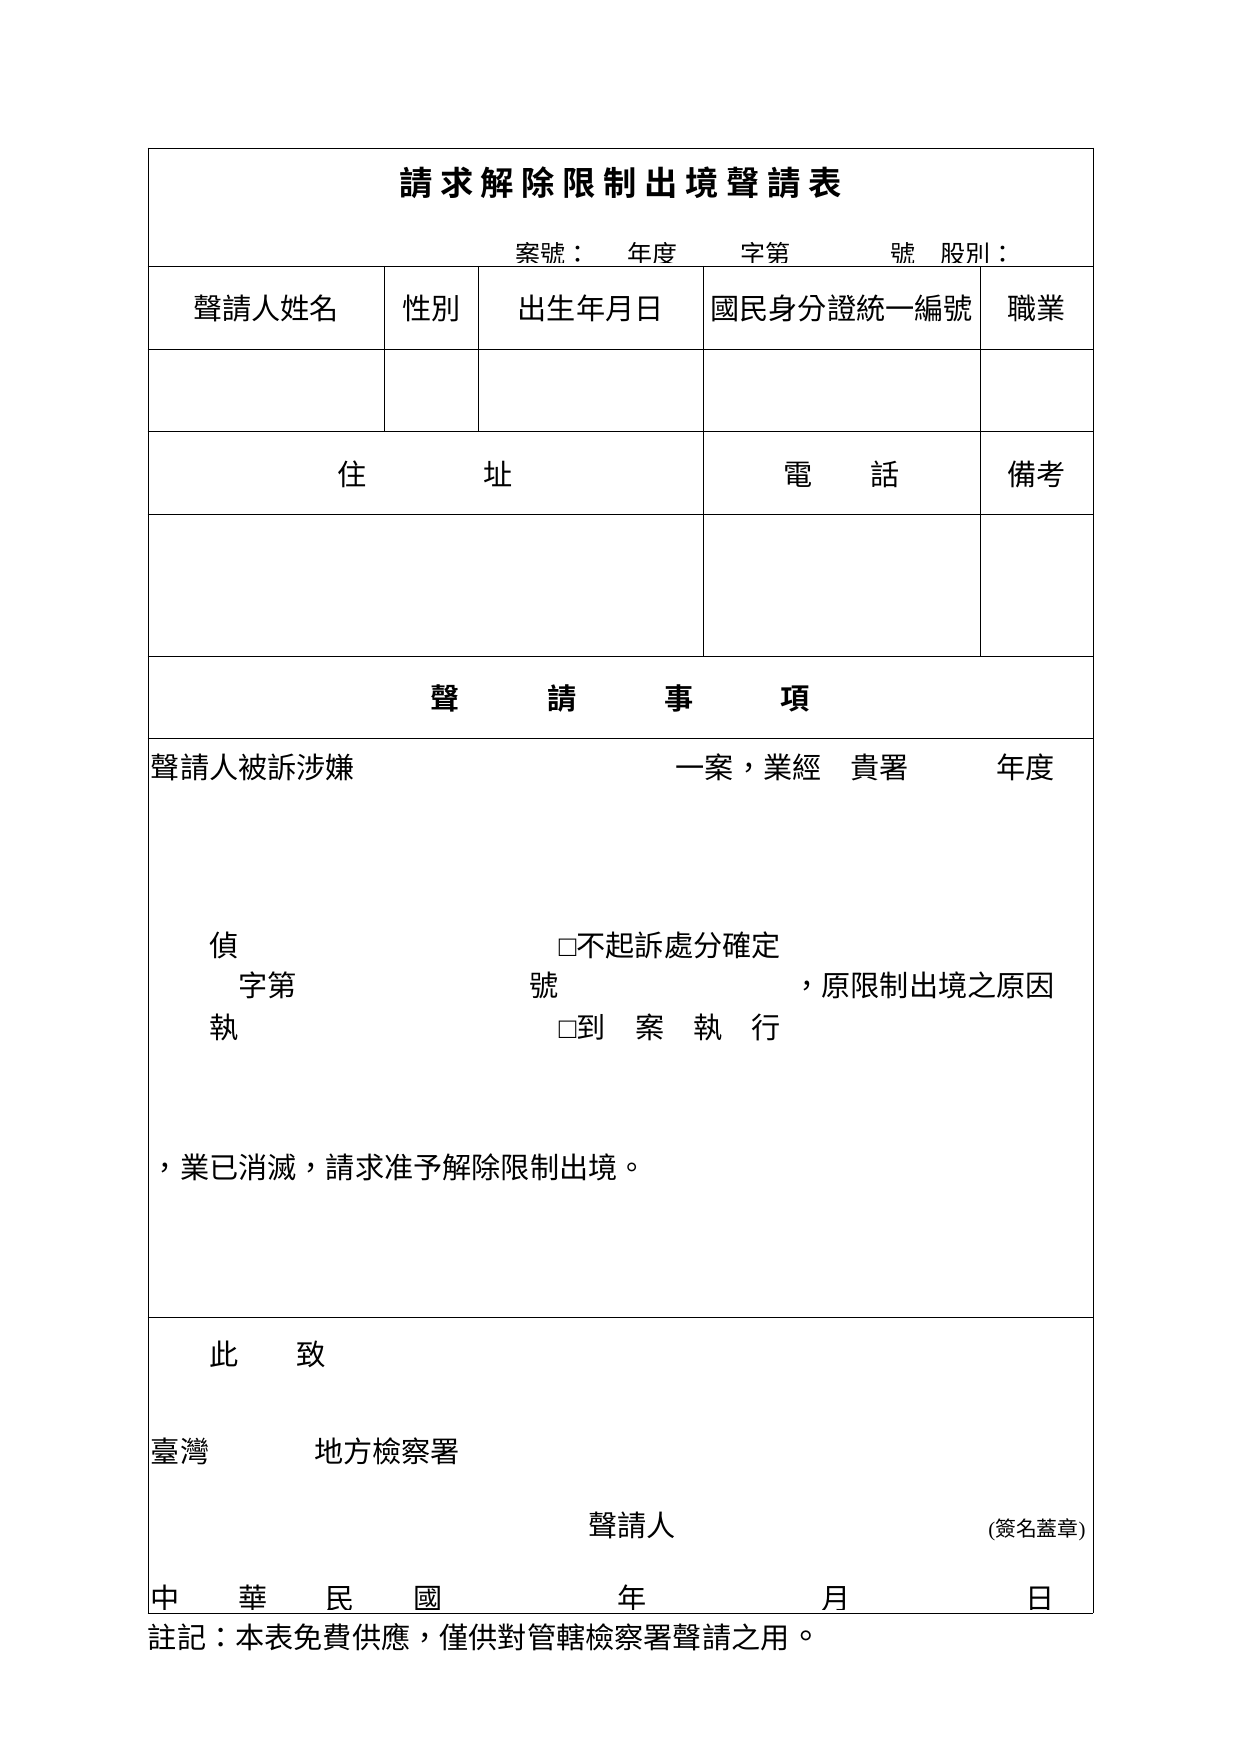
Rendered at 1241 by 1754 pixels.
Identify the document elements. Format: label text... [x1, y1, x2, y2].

table_cell 國民身分證統一編號 [704, 267, 980, 348]
table_cell [981, 350, 1093, 431]
table_cell 住 址 [149, 432, 703, 514]
table_cell [704, 350, 980, 431]
table_cell 此 致 臺灣 地方檢察署 聲請人 (簽名蓋章) 中 華 民 國 年 月 日 [149, 1318, 1093, 1612]
table_cell 聲請人被訴涉嫌 一案，業經 貴署 年度 偵 □不起訴處分確定 字第 號 ，原限制出境之原因 執 □到 案 執 行 ，業已消滅，請求准予解除限制出境。 [149, 739, 1093, 1317]
table_cell [149, 515, 703, 656]
table_cell 聲 請 事 項 [149, 657, 1093, 738]
table_header 請 求 解 除 限 制 出 境 聲 請 表 案號： 年度 字第 號 股別： [149, 149, 1093, 266]
table_cell [149, 350, 384, 431]
table_cell [385, 350, 478, 431]
text 註記：本表免費供應，僅供對管轄檢察署聲請之用。 [148, 1614, 1093, 1658]
table_cell [479, 350, 703, 431]
table_cell [704, 515, 980, 656]
table_cell [981, 515, 1093, 656]
table_cell 出生年月日 [479, 267, 703, 348]
table_cell 備考 [981, 432, 1093, 514]
table_cell 職業 [981, 267, 1093, 348]
table_cell 性別 [385, 267, 478, 348]
table_cell 聲請人姓名 [149, 267, 384, 348]
table_cell 電 話 [704, 432, 980, 514]
